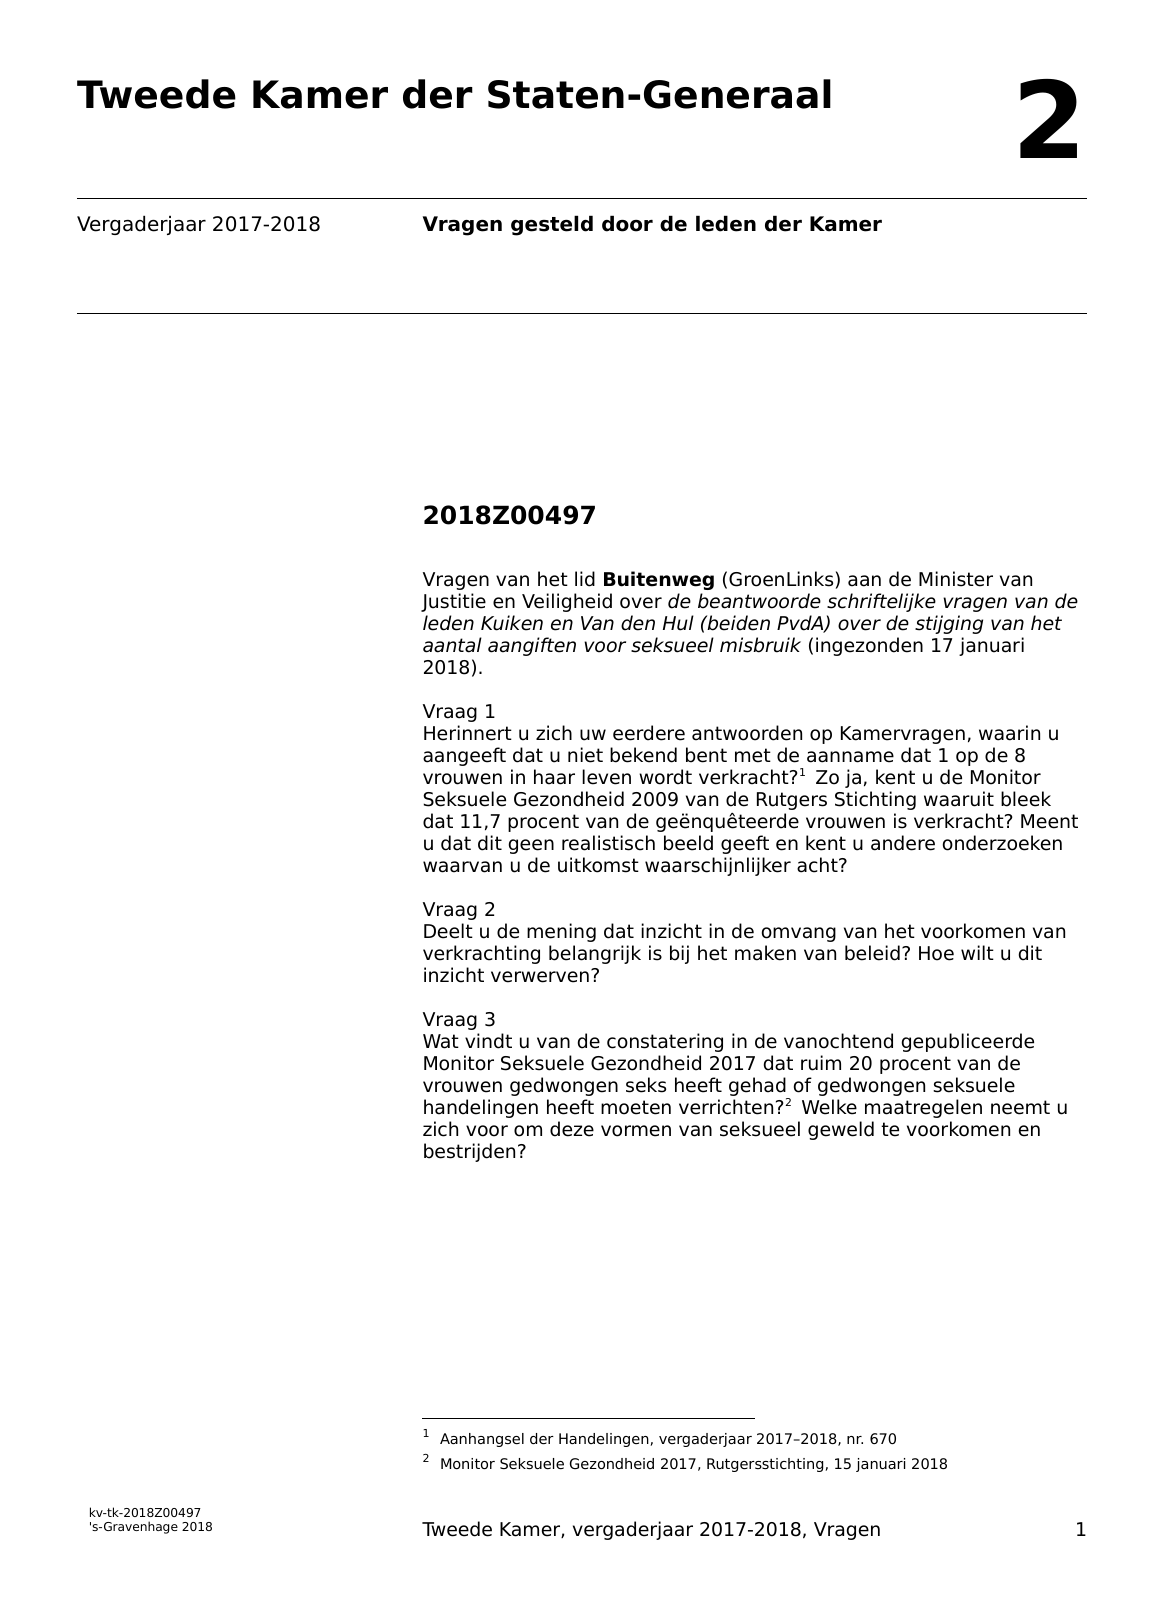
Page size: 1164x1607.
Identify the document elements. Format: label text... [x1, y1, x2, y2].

text 2018Z00497 [422, 501, 1087, 531]
table_header Tweede Kamer der Staten-Generaal [77, 59, 886, 198]
text 's-Gravenhage 2018 [88, 1520, 323, 1534]
text Vraag 1 [422, 701, 1087, 723]
text Wat vindt u van de constatering in de vanochtend gepubliceerde Monitor Seksuele Gezondheid 2017 dat ruim 20 procent van de vrouwen gedwongen seks heeft gehad of gedwongen seksuele handelingen heeft moeten verrichten? Welke maatregelen neemt u zich voor om deze vormen van seksueel geweld te voorkomen en bestrijden? [422, 1031, 1087, 1163]
text kv-tk-2018Z00497 [88, 1506, 323, 1520]
text Monitor Seksuele Gezondheid 2017, Rutgersstichting, 15 januari 2018 [422, 1452, 1087, 1474]
text Herinnert u zich uw eerdere antwoorden op Kamervragen, waarin u aangeeft dat u niet bekend bent met de aanname dat 1 op de 8 vrouwen in haar leven wordt verkracht? Zo ja, kent u de Monitor Seksuele Gezondheid 2009 van de Rutgers Stichting waaruit bleek dat 11,7 procent van de geënquêteerde vrouwen is verkracht? Meent u dat dit geen realistisch beeld geeft en kent u andere onderzoeken waarvan u de uitkomst waarschijnlijker acht? [422, 723, 1087, 877]
table_cell Vragen gesteld door de leden der Kamer [422, 199, 1087, 313]
text Vragen van het lid Buitenweg (GroenLinks) aan de Minister van Justitie en Veiligheid over de beantwoorde schriftelijke vragen van de leden Kuiken en Van den Hul (beiden PvdA) over de stijging van het aantal aangiften voor seksueel misbruik (ingezonden 17 januari 2018). [422, 569, 1087, 679]
text Aanhangsel der Handelingen, vergaderjaar 2017–2018, nr. 670 [422, 1427, 1087, 1449]
table_cell Vergaderjaar 2017-2018 [77, 199, 422, 313]
text Vraag 2 [422, 899, 1087, 921]
text Deelt u de mening dat inzicht in de omvang van het voorkomen van verkrachting belangrijk is bij het maken van beleid? Hoe wilt u dit inzicht verwerven? [422, 921, 1087, 987]
table_header 2 [886, 59, 1087, 198]
text Vraag 3 [422, 1009, 1087, 1031]
